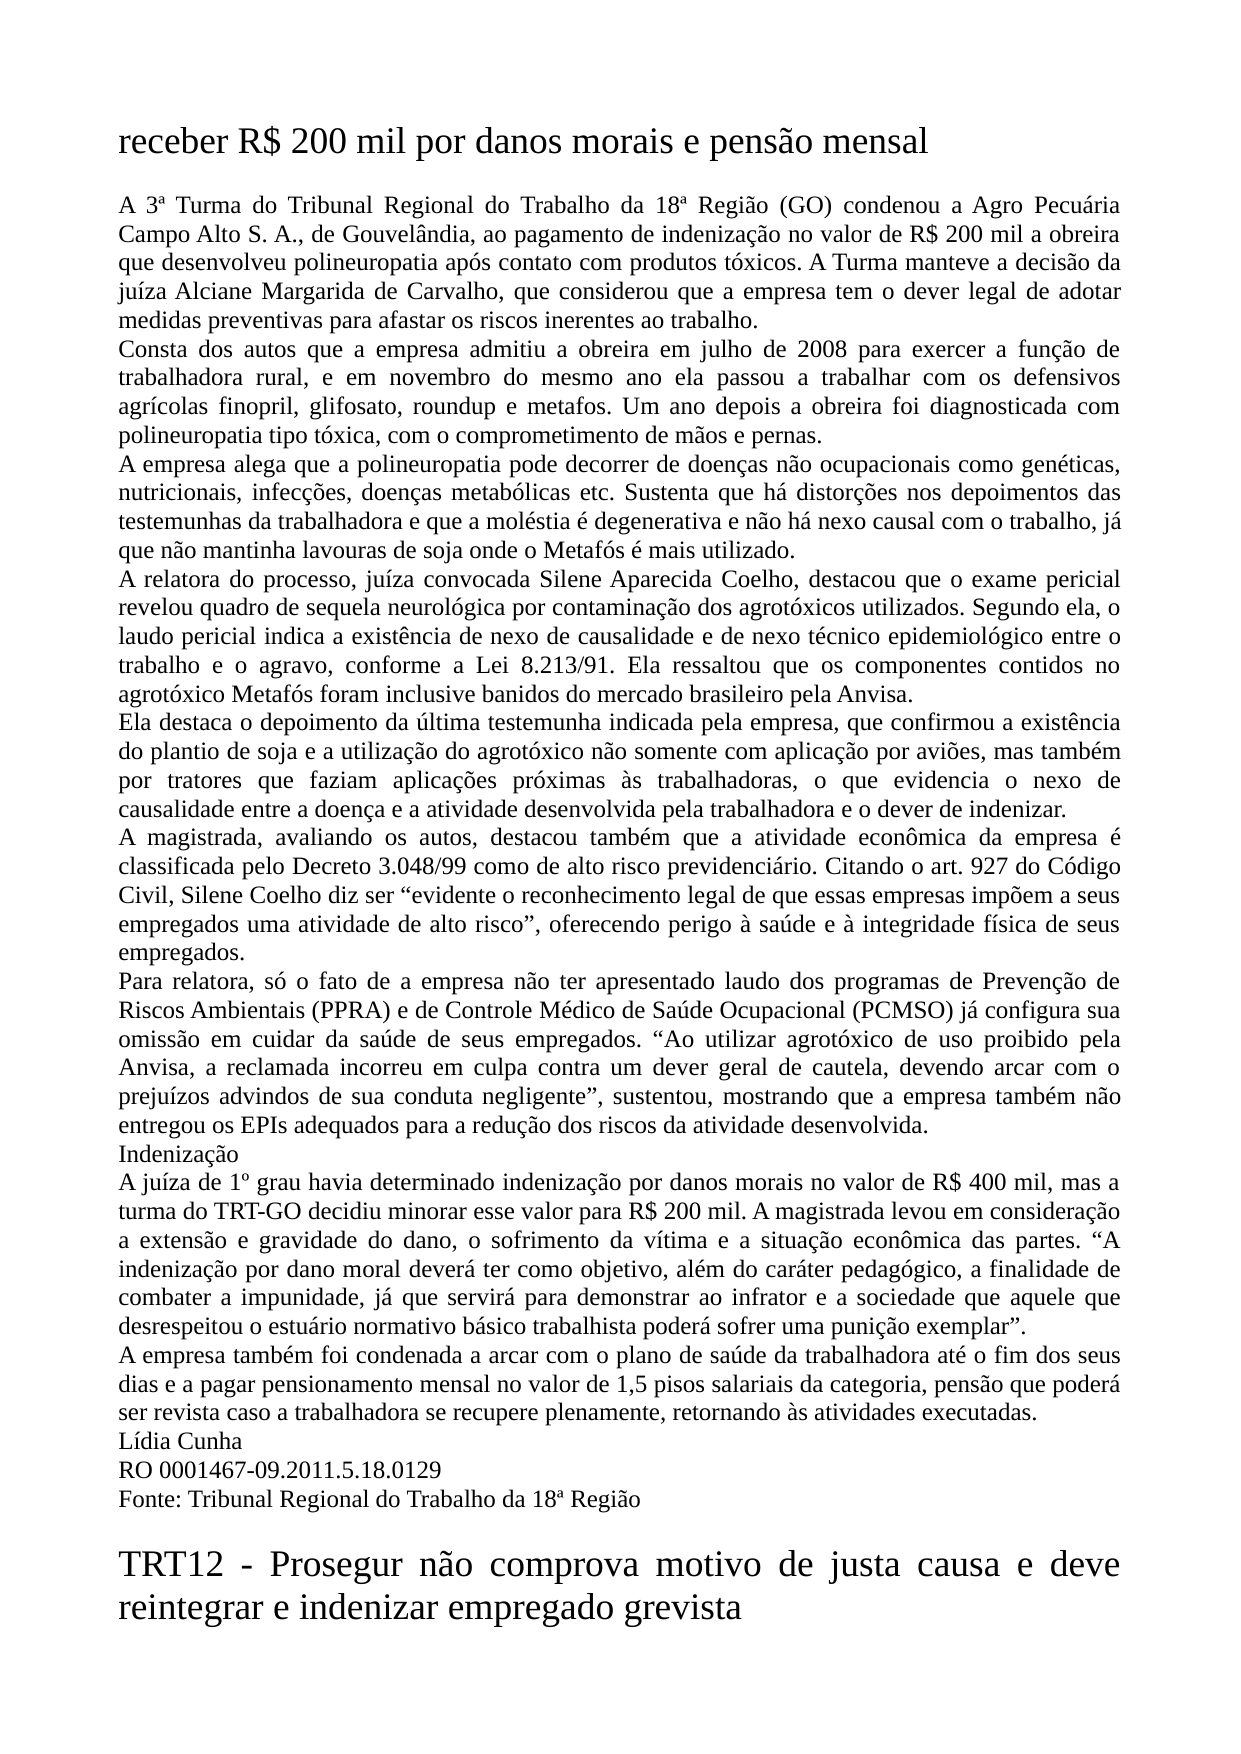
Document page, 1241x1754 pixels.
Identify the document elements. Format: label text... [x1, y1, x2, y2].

text Lídia Cunha [118, 1426, 1122, 1455]
text Para relatora, só o fato de a empresa não ter apresentado laudo dos programas de Prevenção de Riscos Ambientais (PPRA) e de Controle Médico de Saúde Ocupacional (PCMSO) já configura sua omissão em cuidar da saúde de seus empregados. “Ao utilizar agrotóxico de uso proibido pela Anvisa, a reclamada incorreu em culpa contra um dever geral de cautela, devendo arcar com o prejuízos advindos de sua conduta negligente”, sustentou, mostrando que a empresa também não entregou os EPIs adequados para a redução dos riscos da atividade desenvolvida. [118, 966, 1122, 1139]
text A juíza de 1º grau havia determinado indenização por danos morais no valor de R$ 400 mil, mas a turma do TRT-GO decidiu minorar esse valor para R$ 200 mil. A magistrada levou em consideração a extensão e gravidade do dano, o sofrimento da vítima e a situação econômica das partes. “A indenização por dano moral deverá ter como objetivo, além do caráter pedagógico, a finalidade de combater a impunidade, já que servirá para demonstrar ao infrator e a sociedade que aquele que desrespeitou o estuário normativo básico trabalhista poderá sofrer uma punição exemplar”. [118, 1167, 1122, 1340]
text receber R$ 200 mil por danos morais e pensão mensal [118, 118, 1122, 161]
text Indenização [118, 1139, 1122, 1167]
text A 3ª Turma do Tribunal Regional do Trabalho da 18ª Região (GO) condenou a Agro Pecuária Campo Alto S. A., de Gouvelândia, ao pagamento de indenização no valor de R$ 200 mil a obreira que desenvolveu polineuropatia após contato com produtos tóxicos. A Turma manteve a decisão da juíza Alciane Margarida de Carvalho, que considerou que a empresa tem o dever legal de adotar medidas preventivas para afastar os riscos inerentes ao trabalho. [118, 190, 1122, 334]
text A empresa alega que a polineuropatia pode decorrer de doenças não ocupacionais como genéticas, nutricionais, infecções, doenças metabólicas etc. Sustenta que há distorções nos depoimentos das testemunhas da trabalhadora e que a moléstia é degenerativa e não há nexo causal com o trabalho, já que não mantinha lavouras de soja onde o Metafós é mais utilizado. [118, 449, 1122, 564]
text A magistrada, avaliando os autos, destacou também que a atividade econômica da empresa é classificada pelo Decreto 3.048/99 como de alto risco previdenciário. Citando o art. 927 do Código Civil, Silene Coelho diz ser “evidente o reconhecimento legal de que essas empresas impõem a seus empregados uma atividade de alto risco”, oferecendo perigo à saúde e à integridade física de seus empregados. [118, 822, 1122, 966]
text Fonte: Tribunal Regional do Trabalho da 18ª Região [118, 1484, 1122, 1512]
text Consta dos autos que a empresa admitiu a obreira em julho de 2008 para exercer a função de trabalhadora rural, e em novembro do mesmo ano ela passou a trabalhar com os defensivos agrícolas finopril, glifosato, roundup e metafos. Um ano depois a obreira foi diagnosticada com polineuropatia tipo tóxica, com o comprometimento de mãos e pernas. [118, 334, 1122, 449]
text A relatora do processo, juíza convocada Silene Aparecida Coelho, destacou que o exame pericial revelou quadro de sequela neurológica por contaminação dos agrotóxicos utilizados. Segundo ela, o laudo pericial indica a existência de nexo de causalidade e de nexo técnico epidemiológico entre o trabalho e o agravo, conforme a Lei 8.213/91. Ela ressaltou que os componentes contidos no agrotóxico Metafós foram inclusive banidos do mercado brasileiro pela Anvisa. [118, 564, 1122, 707]
text A empresa também foi condenada a arcar com o plano de saúde da trabalhadora até o fim dos seus dias e a pagar pensionamento mensal no valor de 1,5 pisos salariais da categoria, pensão que poderá ser revista caso a trabalhadora se recupere plenamente, retornando às atividades executadas. [118, 1340, 1122, 1426]
text RO 0001467-09.2011.5.18.0129 [118, 1455, 1122, 1484]
text TRT12 - Prosegur não comprova motivo de justa causa e deve reintegrar e indenizar empregado grevista [118, 1541, 1122, 1627]
text Ela destaca o depoimento da última testemunha indicada pela empresa, que confirmou a existência do plantio de soja e a utilização do agrotóxico não somente com aplicação por aviões, mas também por tratores que faziam aplicações próximas às trabalhadoras, o que evidencia o nexo de causalidade entre a doença e a atividade desenvolvida pela trabalhadora e o dever de indenizar. [118, 707, 1122, 822]
